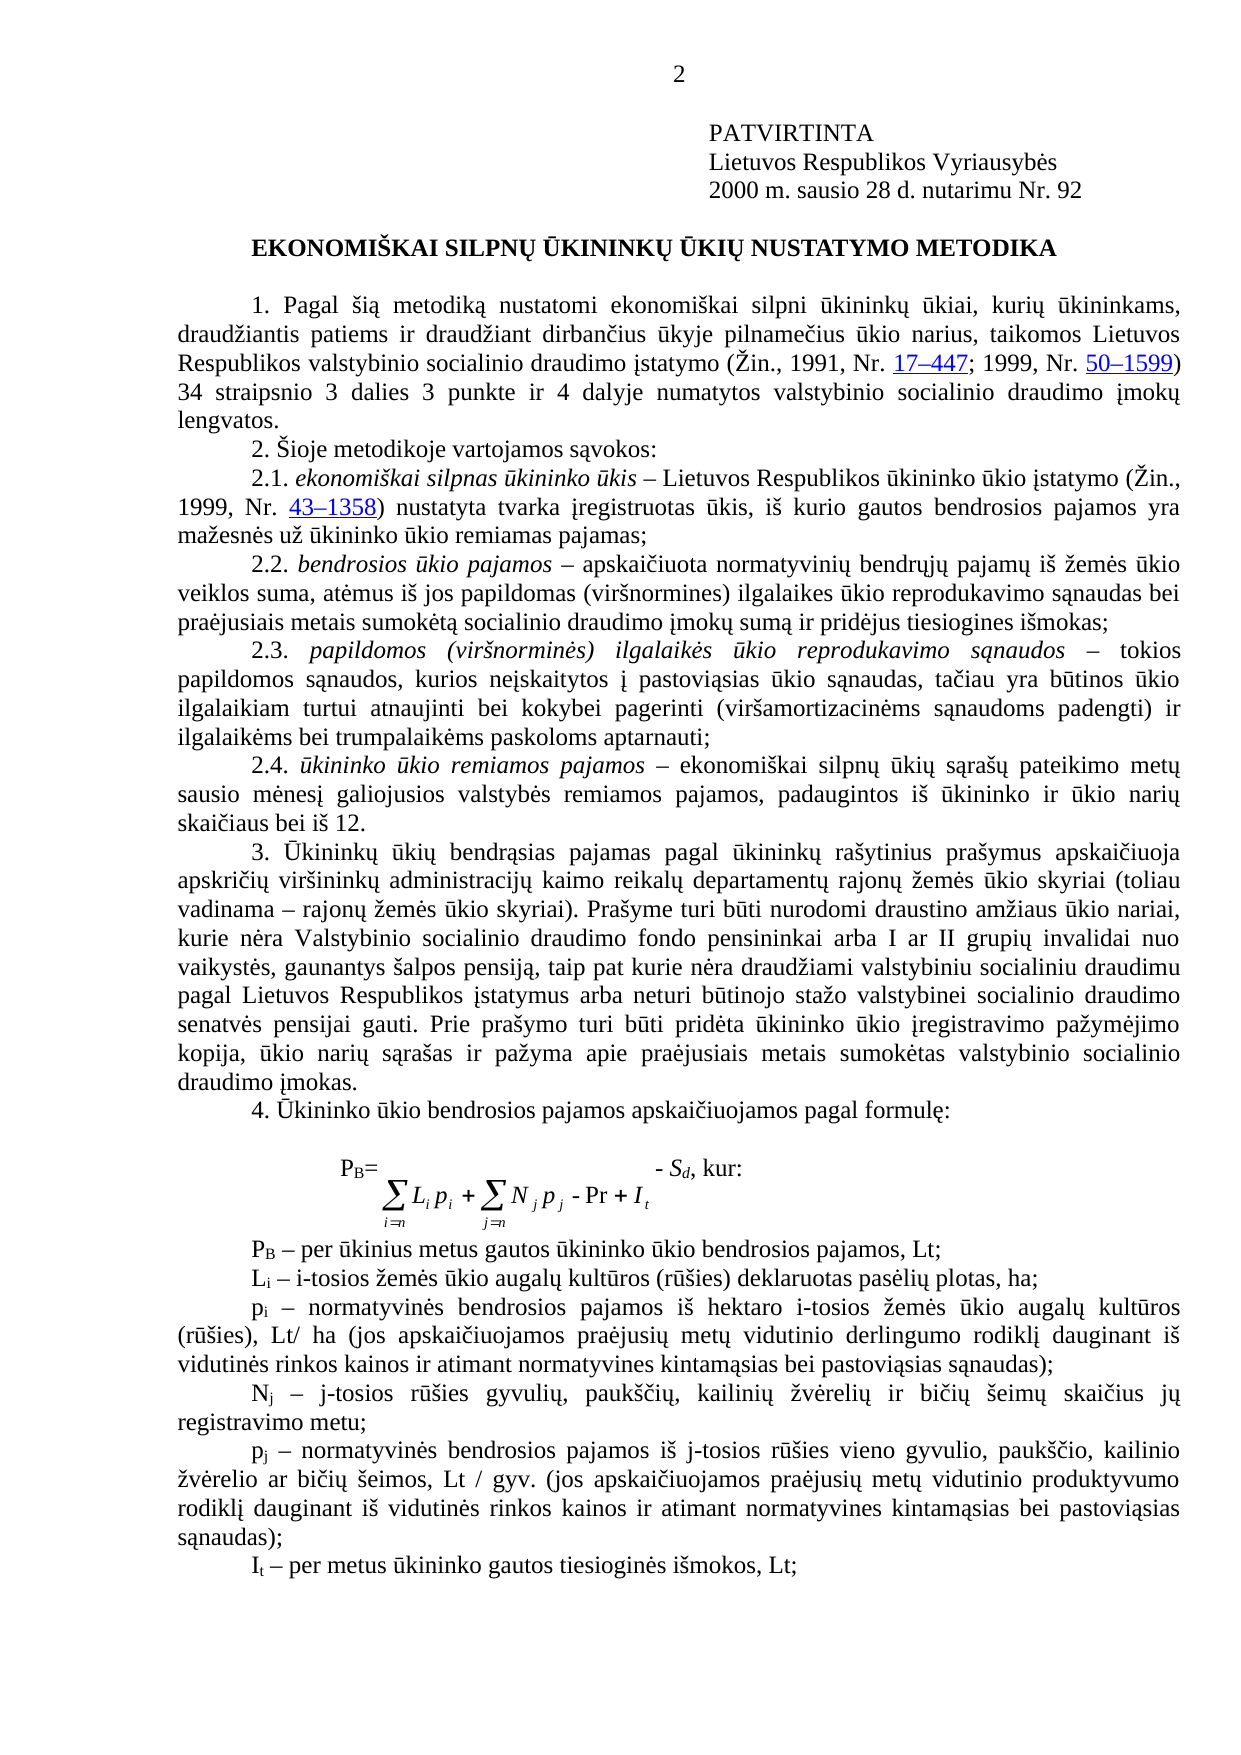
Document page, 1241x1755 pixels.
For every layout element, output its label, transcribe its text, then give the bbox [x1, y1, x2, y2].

text PB – per ūkinius metus gautos ūkininko ūkio bendrosios pajamos, Lt; [177, 1234, 1181, 1263]
text Li – i-tosios žemės ūkio augalų kultūros (rūšies) deklaruotas pasėlių plotas, ha; [177, 1263, 1181, 1292]
text 1. Pagal šią metodiką nustatomi ekonomiškai silpni ūkininkų ūkiai, kurių ūkininkams, draudžiantis patiems ir draudžiant dirbančius ūkyje pilnamečius ūkio narius, taikomos Lietuvos Respublikos valstybinio socialinio draudimo įstatymo (Žin., 1991, Nr. 17–447; 1999, Nr. 50–1599) 34 straipsnio 3 dalies 3 punkte ir 4 dalyje numatytos valstybinio socialinio draudimo įmokų lengvatos. [177, 291, 1181, 434]
text pi – normatyvinės bendrosios pajamos iš hektaro i-tosios žemės ūkio augalų kultūros (rūšies), Lt/ ha (jos apskaičiuojamos praėjusių metų vidutinio derlingumo rodiklį dauginant iš vidutinės rinkos kainos ir atimant normatyvines kintamąsias bei pastoviąsias sąnaudas); [177, 1292, 1181, 1378]
text 2.2. bendrosios ūkio pajamos – apskaičiuota normatyvinių bendrųjų pajamų iš žemės ūkio veiklos suma, atėmus iš jos papildomas (viršnormines) ilgalaikes ūkio reprodukavimo sąnaudas bei praėjusiais metais sumokėtą socialinio draudimo įmokų sumą ir pridėjus tiesiogines išmokas; [177, 549, 1181, 636]
text Lietuvos Respublikos Vyriausybės [177, 147, 1181, 176]
text EKONOMIŠKAI SILPNŲ ŪKININKŲ ŪKIŲ NUSTATYMO METODIKA [177, 233, 1181, 262]
text It – per metus ūkininko gautos tiesioginės išmokos, Lt; [177, 1551, 1181, 1579]
text 2. Šioje metodikoje vartojamos sąvokos: [177, 434, 1181, 463]
text 2000 m. sausio 28 d. nutarimu Nr. 92 [177, 176, 1181, 204]
text 2.1. ekonomiškai silpnas ūkininko ūkis – Lietuvos Respublikos ūkininko ūkio įstatymo (Žin., 1999, Nr. 43–1358) nustatyta tvarka įregistruotas ūkis, iš kurio gautos bendrosios pajamos yra mažesnės už ūkininko ūkio remiamas pajamas; [177, 463, 1181, 549]
text 4. Ūkininko ūkio bendrosios pajamos apskaičiuojamos pagal formulę: [177, 1096, 1181, 1124]
text PB=- Sd, kur: [266, 1153, 1181, 1234]
text Patvirtinta [177, 118, 1181, 147]
text pj – normatyvinės bendrosios pajamos iš j-tosios rūšies vieno gyvulio, paukščio, kailinio žvėrelio ar bičių šeimos, Lt / gyv. (jos apskaičiuojamos praėjusių metų vidutinio produktyvumo rodiklį dauginant iš vidutinės rinkos kainos ir atimant normatyvines kintamąsias bei pastoviąsias sąnaudas); [177, 1436, 1181, 1551]
text 2.4. ūkininko ūkio remiamos pajamos – ekonomiškai silpnų ūkių sąrašų pateikimo metų sausio mėnesį galiojusios valstybės remiamos pajamos, padaugintos iš ūkininko ir ūkio narių skaičiaus bei iš 12. [177, 751, 1181, 837]
text Nj – j-tosios rūšies gyvulių, paukščių, kailinių žvėrelių ir bičių šeimų skaičius jų registravimo metu; [177, 1378, 1181, 1436]
text 3. Ūkininkų ūkių bendrąsias pajamas pagal ūkininkų rašytinius prašymus apskaičiuoja apskričių viršininkų administracijų kaimo reikalų departamentų rajonų žemės ūkio skyriai (toliau vadinama – rajonų žemės ūkio skyriai). Prašyme turi būti nurodomi draustino amžiaus ūkio nariai, kurie nėra Valstybinio socialinio draudimo fondo pensininkai arba I ar II grupių invalidai nuo vaikystės, gaunantys šalpos pensiją, taip pat kurie nėra draudžiami valstybiniu socialiniu draudimu pagal Lietuvos Respublikos įstatymus arba neturi būtinojo stažo valstybinei socialinio draudimo senatvės pensijai gauti. Prie prašymo turi būti pridėta ūkininko ūkio įregistravimo pažymėjimo kopija, ūkio narių sąrašas ir pažyma apie praėjusiais metais sumokėtas valstybinio socialinio draudimo įmokas. [177, 837, 1181, 1096]
text 2.3. papildomos (viršnorminės) ilgalaikės ūkio reprodukavimo sąnaudos – tokios papildomos sąnaudos, kurios neįskaitytos į pastoviąsias ūkio sąnaudas, tačiau yra būtinos ūkio ilgalaikiam turtui atnaujinti bei kokybei pagerinti (viršamortizacinėms sąnaudoms padengti) ir ilgalaikėms bei trumpalaikėms paskoloms aptarnauti; [177, 636, 1181, 751]
